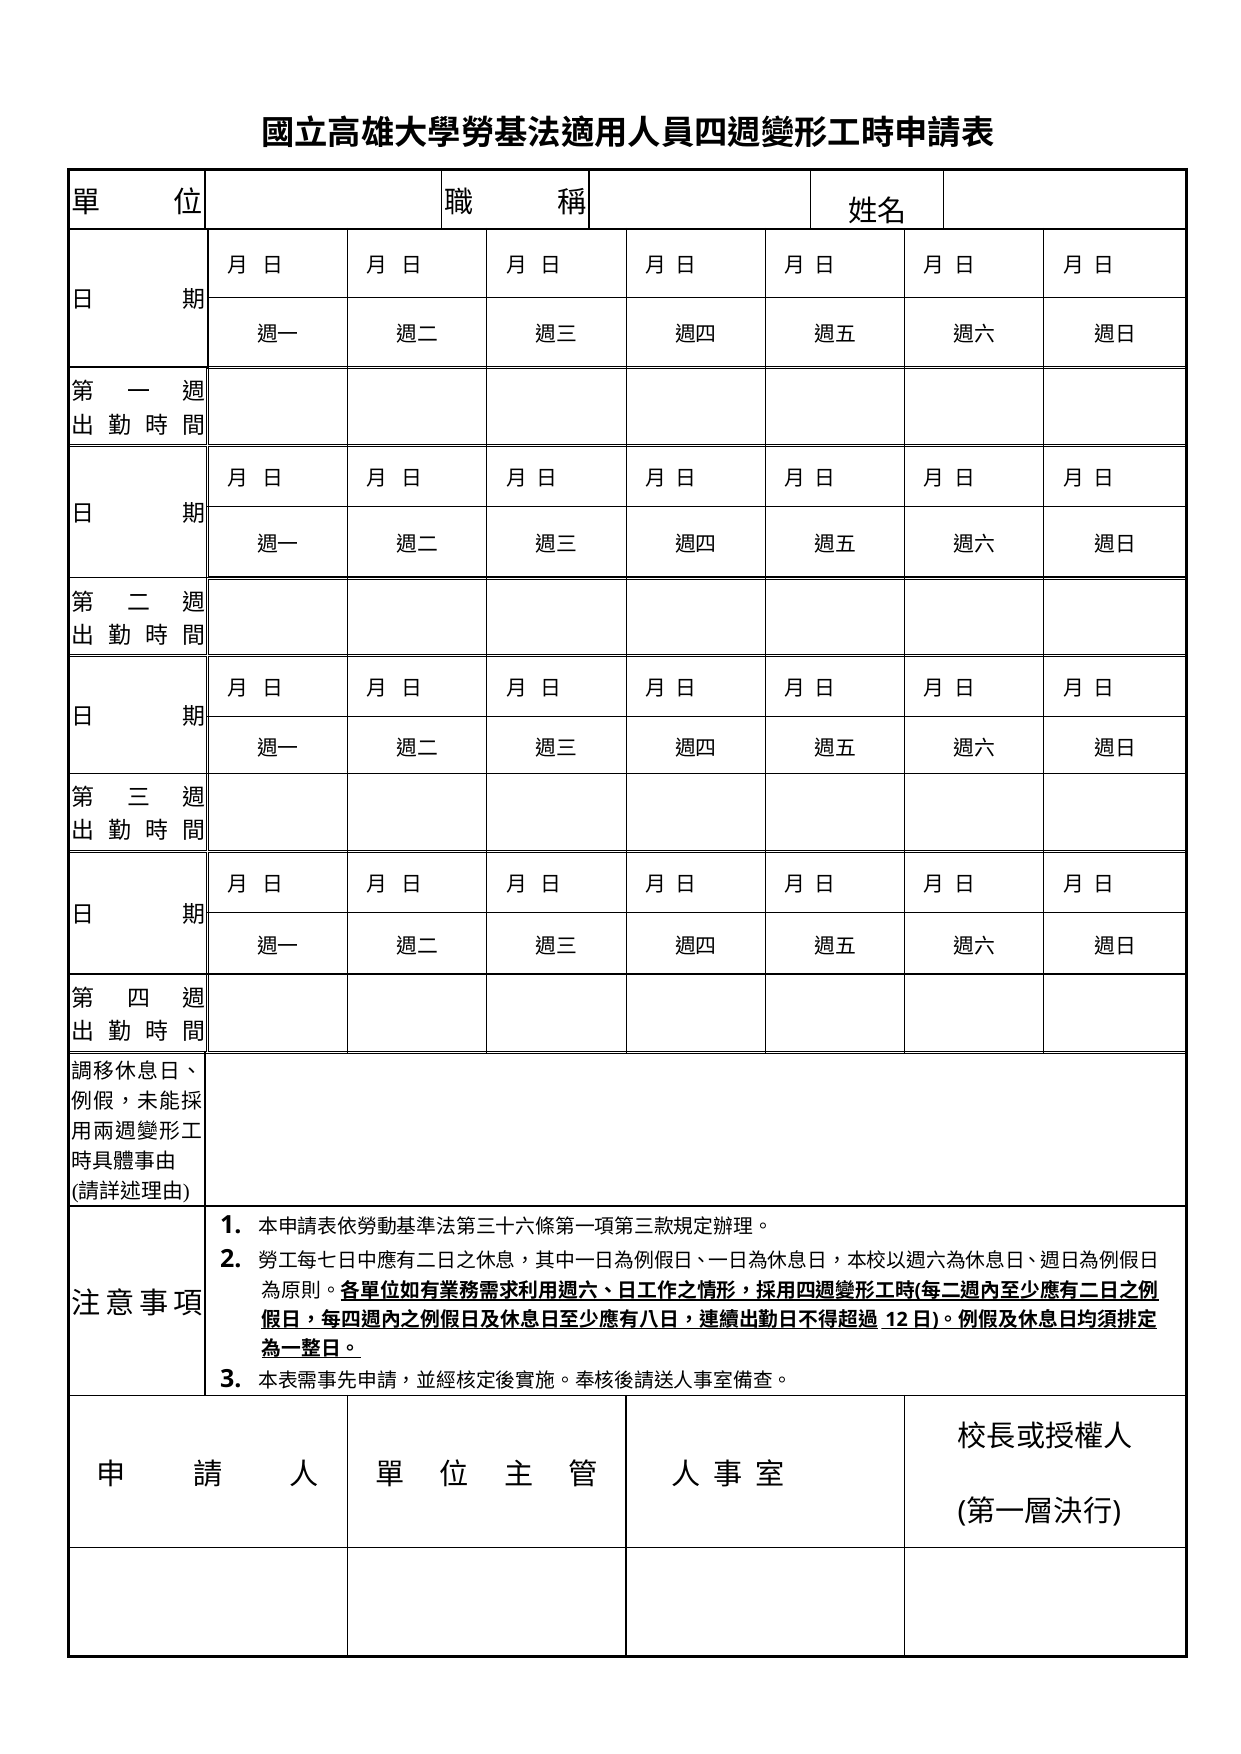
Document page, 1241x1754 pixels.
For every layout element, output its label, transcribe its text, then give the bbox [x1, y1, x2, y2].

table_cell [348, 580, 486, 654]
table_cell [348, 1548, 625, 1654]
table_cell 月 日 [627, 657, 765, 716]
table_cell 週三 [487, 298, 626, 366]
table_cell 月 日 [905, 657, 1043, 716]
table_cell 週一 [209, 717, 347, 772]
table_cell 月 日 [348, 853, 486, 912]
table_cell 週四 [627, 717, 765, 772]
table_cell 週一 [209, 507, 347, 576]
table_cell 月 日 [209, 853, 347, 912]
table_cell [766, 580, 904, 654]
table_cell 週五 [766, 298, 904, 366]
table_cell [766, 369, 904, 444]
table_cell [627, 975, 765, 1051]
table_cell 月 日 [905, 853, 1043, 912]
table_cell 月 日 [487, 447, 626, 506]
text 國立高雄大學勞基法適用人員四週變形工時申請表 [59, 93, 1196, 168]
table_cell 第二週 出勤時間 [70, 578, 206, 654]
table_cell 申請人 [70, 1396, 347, 1546]
table_cell 週六 [905, 298, 1043, 366]
table_cell [627, 369, 765, 444]
table_cell 第三週 出勤時間 [70, 774, 206, 850]
table_cell 週二 [348, 298, 486, 366]
table_cell 月 日 [487, 230, 626, 297]
table_cell 第一週 出勤時間 [70, 368, 206, 444]
table_cell 日期 [70, 447, 206, 576]
table_cell 月 日 [1044, 230, 1185, 297]
table_cell 第四週 出勤時間 [70, 975, 206, 1051]
table_cell [627, 774, 765, 850]
table_cell [348, 975, 486, 1051]
table_cell 週日 [1044, 913, 1185, 973]
table_cell 週四 [627, 913, 765, 973]
table_cell 週日 [1044, 298, 1185, 366]
table_cell [348, 369, 486, 444]
table_cell 週二 [348, 717, 486, 772]
table_cell 月 日 [1044, 657, 1185, 716]
table_cell 週五 [766, 717, 904, 772]
table_cell [766, 774, 904, 850]
table_cell 週六 [905, 717, 1043, 772]
table_cell 週日 [1044, 717, 1185, 772]
table_cell 月 日 [209, 230, 347, 297]
table_cell 週二 [348, 913, 486, 973]
table_cell [487, 369, 626, 444]
table_cell [209, 975, 347, 1051]
table_cell 日期 [70, 853, 206, 973]
table_cell 月 日 [1044, 853, 1185, 912]
table_header [944, 171, 1185, 228]
table_cell 月 日 [766, 657, 904, 716]
table_cell 週一 [209, 298, 347, 366]
table_cell [487, 975, 626, 1051]
table_cell [766, 975, 904, 1051]
table_cell 週五 [766, 913, 904, 973]
table_header [206, 171, 441, 228]
table_cell 月 日 [348, 447, 486, 506]
table_cell [627, 1548, 904, 1654]
table_cell 調移休息日、例假，未能採用兩週變形工時具體事由 (請詳述理由) [70, 1054, 204, 1205]
table_cell [487, 580, 626, 654]
table_cell [905, 975, 1043, 1051]
table_cell [905, 774, 1043, 850]
table_cell 週五 [766, 507, 904, 576]
table_cell 週一 [209, 913, 347, 973]
table_cell 月 日 [1044, 447, 1185, 506]
table_cell 月 日 [627, 447, 765, 506]
table_cell 週三 [487, 717, 626, 772]
table_cell 單位主管 [348, 1396, 625, 1546]
table_cell [206, 1054, 1185, 1205]
table_cell [905, 369, 1043, 444]
table_cell 日期 [70, 657, 206, 772]
table_cell 本申請表依勞動基準法第三十六條第一項第三款規定辦理。 勞工每七日中應有二日之休息，其中一日為例假日、一日為休息日，本校以週六為休息日、週日為例假日為原則。各單位如有業務需求利用週六、日工作之情形，採用四週變形工時(每二週內至少應有二日之例假日，每四週內之例假日及休息日至少應有八日，連續出勤日不得超過12日)。例假及休息日均須排定為一整日。 本表需事先申請，並經核定後實施。奉核後請送人事室備查。 [206, 1207, 1185, 1395]
table_cell [1044, 369, 1185, 444]
table_header 職稱 [442, 171, 588, 228]
table_cell 月 日 [348, 657, 486, 716]
table_header 單位 [70, 171, 204, 228]
table_cell 週六 [905, 507, 1043, 576]
table_cell [487, 774, 626, 850]
table_cell 月 日 [766, 230, 904, 297]
table_cell [209, 774, 347, 850]
table_cell [627, 580, 765, 654]
table_cell [905, 1548, 1185, 1654]
table_cell 月 日 [487, 657, 626, 716]
table_cell [1044, 975, 1185, 1051]
table_cell [1044, 580, 1185, 654]
table_cell 月 日 [209, 657, 347, 716]
table_cell 月 日 [766, 447, 904, 506]
table_cell [209, 369, 347, 444]
table_cell 週三 [487, 913, 626, 973]
table_header [590, 171, 810, 228]
table_cell 注意事項 [70, 1207, 204, 1395]
table_cell [905, 580, 1043, 654]
table_cell 月 日 [348, 230, 486, 297]
table_cell 月 日 [209, 447, 347, 506]
table_cell 週二 [348, 507, 486, 576]
table_cell 週三 [487, 507, 626, 576]
table_cell 月 日 [905, 230, 1043, 297]
table_cell 週日 [1044, 507, 1185, 576]
table_header 姓名 [811, 171, 943, 228]
table_cell 週六 [905, 913, 1043, 973]
table_cell [348, 774, 486, 850]
table_cell 日期 [70, 230, 207, 366]
table_cell 校長或授權人 (第一層決行) [905, 1396, 1185, 1546]
table_cell [70, 1548, 347, 1654]
table_cell 週四 [627, 507, 765, 576]
table_cell 月 日 [627, 853, 765, 912]
table_cell 人 事 室 [627, 1396, 904, 1546]
table_cell [209, 580, 347, 654]
table_cell 月 日 [627, 230, 765, 297]
table_cell 月 日 [487, 853, 626, 912]
table_cell 週四 [627, 298, 765, 366]
table_cell 月 日 [766, 853, 904, 912]
table_cell 月 日 [905, 447, 1043, 506]
table_cell [1044, 774, 1185, 850]
